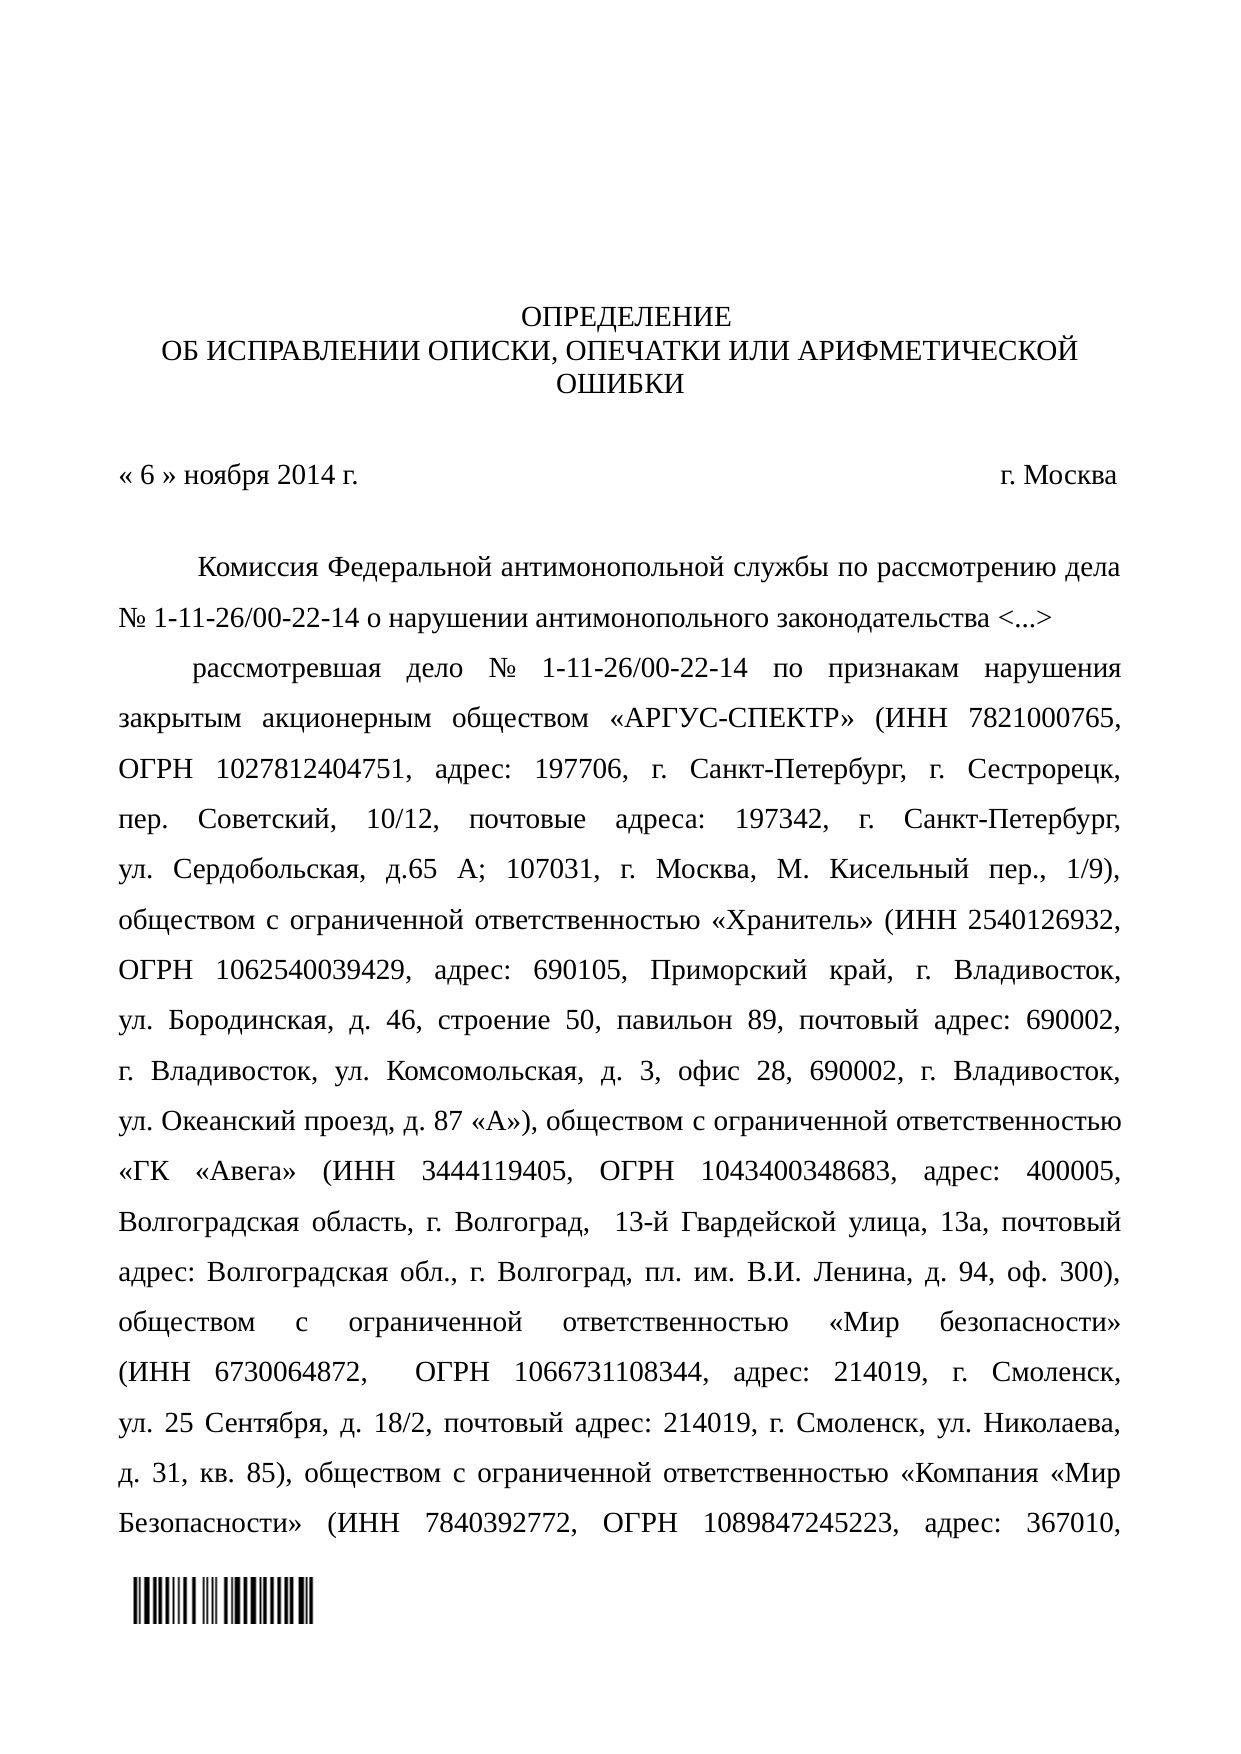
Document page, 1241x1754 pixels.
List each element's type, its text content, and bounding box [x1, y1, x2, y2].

text Комиссия Федеральной антимонопольной службы по рассмотрению дела № 1-11-26/00-22-14 о нарушении антимонопольного законодательства <...> [118, 549, 1122, 633]
text ОБ ИСПРАВЛЕНИИ ОПИСКИ, ОПЕЧАТКИ ИЛИ АРИФМЕТИЧЕСКОЙ ОШИБКИ [118, 333, 1122, 400]
text « 6 » ноября 2014 г. г. Москва [118, 457, 1122, 491]
picture [118, 1577, 331, 1624]
text ОПРЕДЕЛЕНИЕ [118, 299, 1122, 333]
text рассмотревшая дело № 1-11-26/00-22-14 по признакам нарушения закрытым акционерным обществом «АРГУС-СПЕКТР» (ИНН 7821000765, ОГРН 1027812404751, адрес: 197706, г. Санкт-Петербург, г. Сестрорецк, пер. Советский, 10/12, почтовые адреса: 197342, г. Санкт-Петербург, ул. Сердобольская, д.65 А; 107031, г. Москва, М. Кисельный пер., 1/9), обществом с ограниченной ответственностью «Хранитель» (ИНН 2540126932, ОГРН 1062540039429, адрес: 690105, Приморский край, г. Владивосток, ул. Бородинская, д. 46, строение 50, павильон 89, почтовый адрес: 690002, г. Владивосток, ул. Комсомольская, д. 3, офис 28, 690002, г. Владивосток, ул. Океанский проезд, д. 87 «А»), обществом с ограниченной ответственностью «ГК «Авега» (ИНН 3444119405, ОГРН 1043400348683, адрес: 400005, Волгоградская область, г. Волгоград, 13-й Гвардейской улица, 13а, почтовый адрес: Волгоградская обл., г. Волгоград, пл. им. В.И. Ленина, д. 94, оф. 300), обществом с ограниченной ответственностью «Мир безопасности» (ИНН 6730064872, ОГРН 1066731108344, адрес: 214019, г. Смоленск, ул. 25 Сентября, д. 18/2, почтовый адрес: 214019, г. Смоленск, ул. Николаева, д. 31, кв. 85), обществом с ограниченной ответственностью «Компания «Мир Безопасности» (ИНН 7840392772, ОГРН 1089847245223, адрес: 367010, [118, 650, 1122, 1539]
